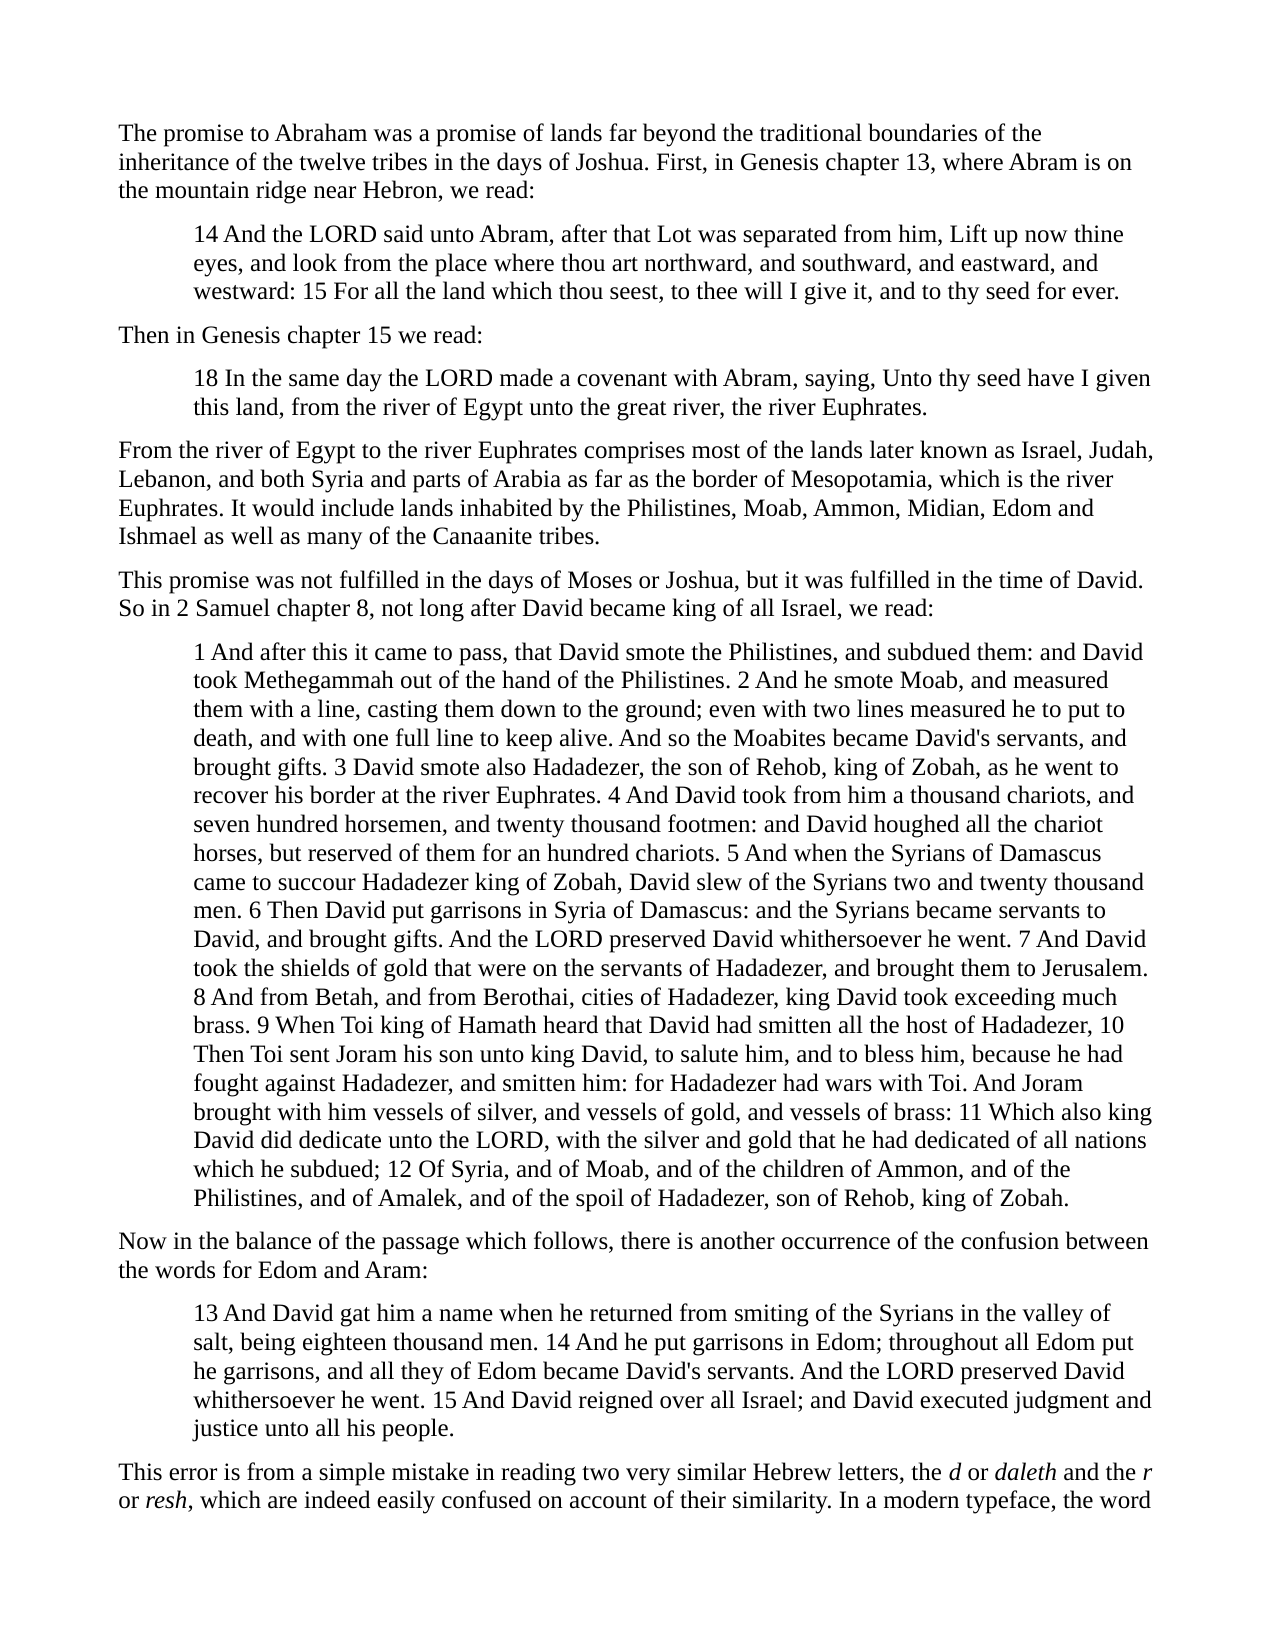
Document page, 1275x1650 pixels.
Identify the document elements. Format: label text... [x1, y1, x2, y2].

text This promise was not fulfilled in the days of Moses or Joshua, but it was fulfilled in the time of David. So in 2 Samuel chapter 8, not long after David became king of all Israel, we read: [118, 565, 1157, 622]
text 1 And after this it came to pass, that David smote the Philistines, and subdued them: and David took Methegammah out of the hand of the Philistines. 2 And he smote Moab, and measured them with a line, casting them down to the ground; even with two lines measured he to put to death, and with one full line to keep alive. And so the Moabites became David's servants, and brought gifts. 3 David smote also Hadadezer, the son of Rehob, king of Zobah, as he went to recover his border at the river Euphrates. 4 And David took from him a thousand chariots, and seven hundred horsemen, and twenty thousand footmen: and David houghed all the chariot horses, but reserved of them for an hundred chariots. 5 And when the Syrians of Damascus came to succour Hadadezer king of Zobah, David slew of the Syrians two and twenty thousand men. 6 Then David put garrisons in Syria of Damascus: and the Syrians became servants to David, and brought gifts. And the LORD preserved David whithersoever he went. 7 And David took the shields of gold that were on the servants of Hadadezer, and brought them to Jerusalem. 8 And from Betah, and from Berothai, cities of Hadadezer, king David took exceeding much brass. 9 When Toi king of Hamath heard that David had smitten all the host of Hadadezer, 10 Then Toi sent Joram his son unto king David, to salute him, and to bless him, because he had fought against Hadadezer, and smitten him: for Hadadezer had wars with Toi. And Joram brought with him vessels of silver, and vessels of gold, and vessels of brass: 11 Which also king David did dedicate unto the LORD, with the silver and gold that he had dedicated of all nations which he subdued; 12 Of Syria, and of Moab, and of the children of Ammon, and of the Philistines, and of Amalek, and of the spoil of Hadadezer, son of Rehob, king of Zobah. [193, 637, 1157, 1212]
text 14 And the LORD said unto Abram, after that Lot was separated from him, Lift up now thine eyes, and look from the place where thou art northward, and southward, and eastward, and westward: 15 For all the land which thou seest, to thee will I give it, and to thy seed for ever. [193, 219, 1157, 305]
text 18 In the same day the LORD made a covenant with Abram, saying, Unto thy seed have I given this land, from the river of Egypt unto the great river, the river Euphrates. [193, 363, 1157, 421]
text Now in the balance of the passage which follows, there is another occurrence of the confusion between the words for Edom and Aram: [118, 1226, 1157, 1284]
text 13 And David gat him a name when he returned from smiting of the Syrians in the valley of salt, being eighteen thousand men. 14 And he put garrisons in Edom; throughout all Edom put he garrisons, and all they of Edom became David's servants. And the LORD preserved David whithersoever he went. 15 And David reigned over all Israel; and David executed judgment and justice unto all his people. [193, 1298, 1157, 1442]
text The promise to Abraham was a promise of lands far beyond the traditional boundaries of the inheritance of the twelve tribes in the days of Joshua. First, in Genesis chapter 13, where Abram is on the mountain ridge near Hebron, we read: [118, 118, 1157, 204]
text From the river of Egypt to the river Euphrates comprises most of the lands later known as Israel, Judah, Lebanon, and both Syria and parts of Arabia as far as the border of Mesopotamia, which is the river Euphrates. It would include lands inhabited by the Philistines, Moab, Ammon, Midian, Edom and Ishmael as well as many of the Canaanite tribes. [118, 435, 1157, 550]
text This error is from a simple mistake in reading two very similar Hebrew letters, the d or daleth and the r or resh, which are indeed easily confused on account of their similarity. In a modern typeface, the word Edom is אדם, a-d-m or e-d-m and the word Syria, or properly, Aram, is ארם or a-r-m. However in the handwriting of at least many scribes, the daleth and the resh are very often easily mistaken. This was not a problem with the original Hebrew alphabet, but only with the Hebrew character set which is used today, which was apparently contrived in the third or second centuries BC. The Dead Sea Scrolls are said to have used both scripts. So in 2 Kings chapter 14 there is a recollection of this event in the Valley of Salt and we read: “7 He slew of Edom [not of the Syrians, as the King James has it in 2 Samuel] in the valley of salt ten thousand, and took Selah by war, and called the name of it Joktheel unto this day.” So there the word for Edom was read properly, where in 2 Samuel chapter 8 it was mistaken by the English translators for Aram. This is a translation problem, but it might also have been caused by scribes copying Hebrew manuscripts. [118, 1457, 1157, 1514]
text Then in Genesis chapter 15 we read: [118, 320, 1157, 348]
